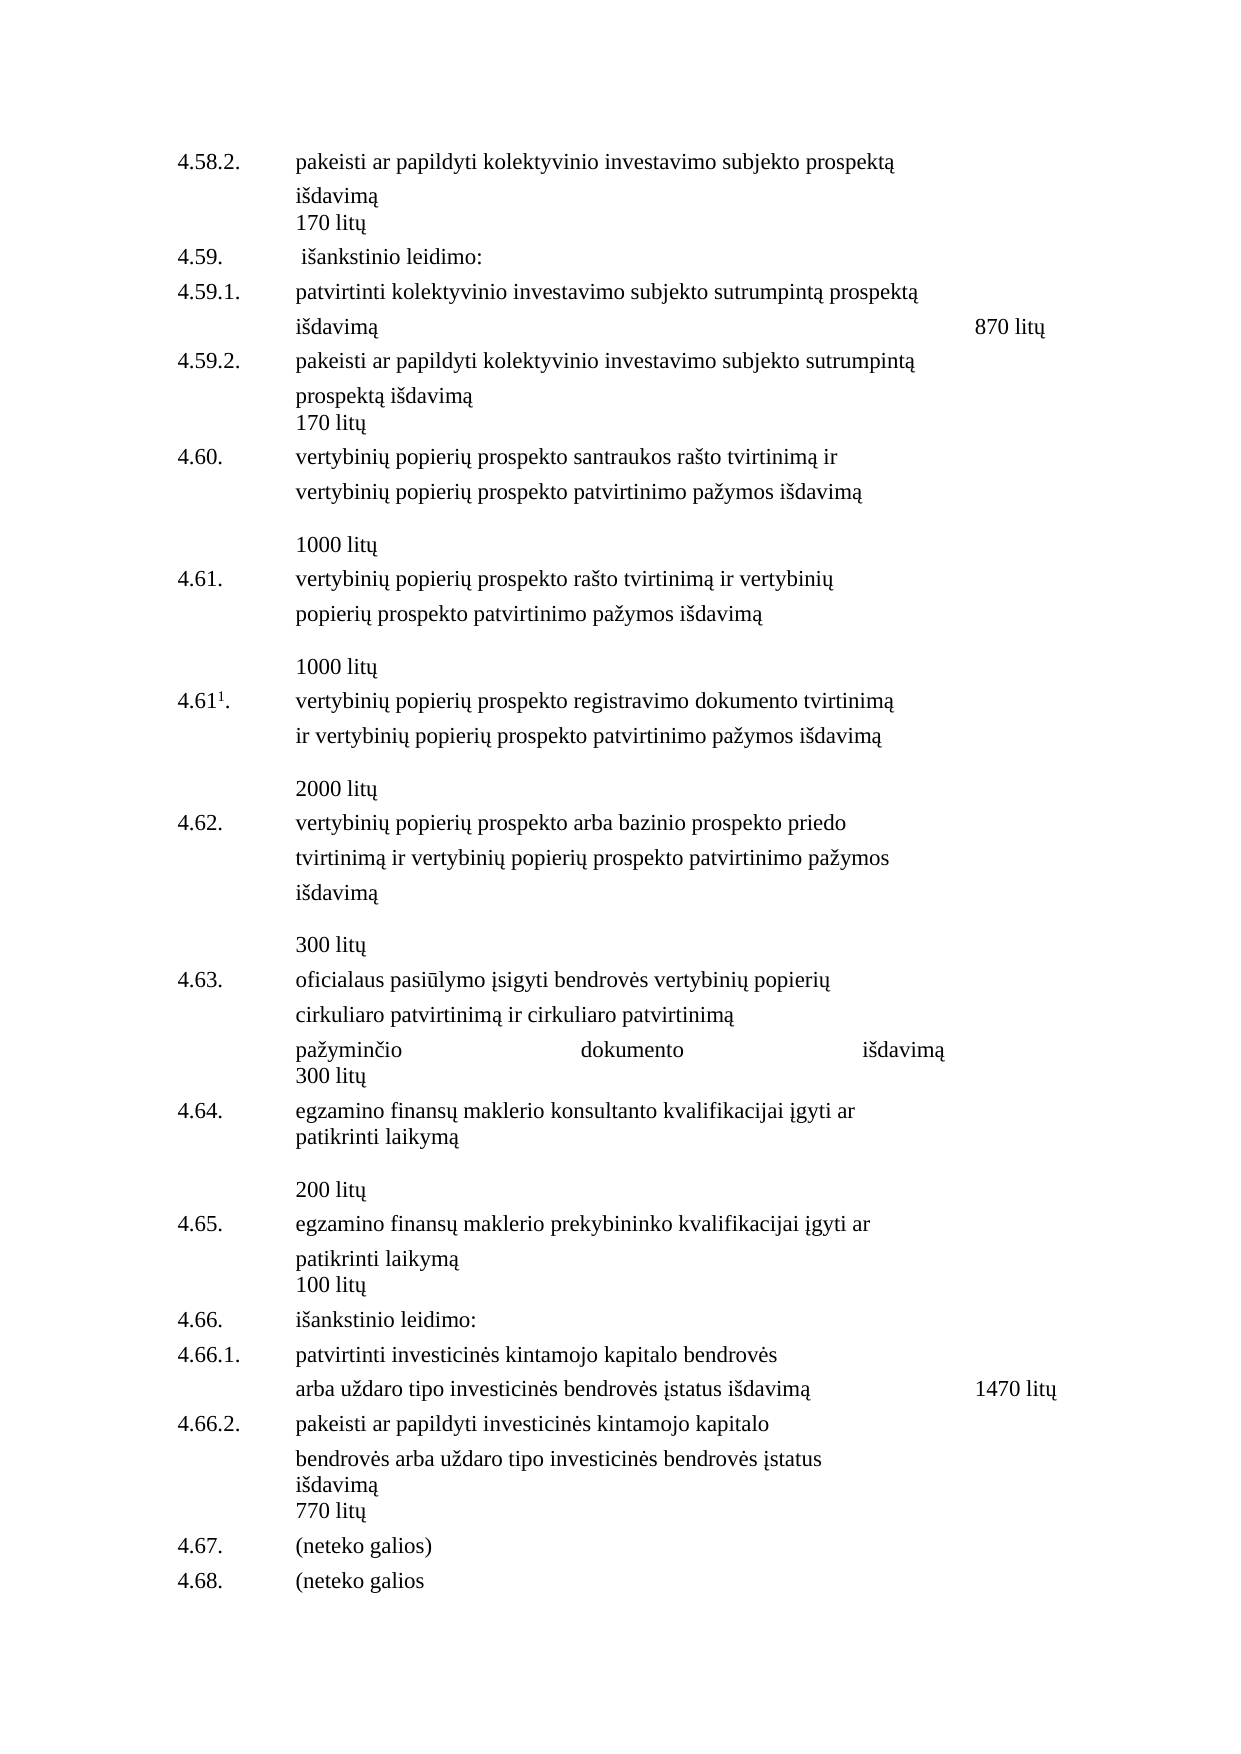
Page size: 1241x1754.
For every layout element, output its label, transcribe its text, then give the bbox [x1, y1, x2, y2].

text patikrinti laikymą 100 litų [177, 1245, 945, 1298]
text 4.67. (neteko galios) [177, 1532, 945, 1559]
text išdavimą 870 litų [177, 313, 1107, 339]
text 4.59. išankstinio leidimo: [177, 243, 945, 270]
text 4.66. išankstinio leidimo: [177, 1306, 1122, 1332]
text 4.63. oficialaus pasiūlymo įsigyti bendrovės vertybinių popierių [177, 966, 1122, 993]
text 4.59.1. patvirtinti kolektyvinio investavimo subjekto sutrumpintą prospektą [177, 278, 974, 304]
text išdavimą 170 litų [177, 182, 945, 235]
text 4.65. egzamino finansų maklerio prekybininko kvalifikacijai įgyti ar [177, 1210, 945, 1237]
text bendrovės arba uždaro tipo investicinės bendrovės įstatus išdavimą 770 litų [177, 1445, 945, 1524]
text 4.60. vertybinių popierių prospekto santraukos rašto tvirtinimą ir [177, 443, 1122, 469]
text 4.62. vertybinių popierių prospekto arba bazinio prospekto priedo [177, 809, 1122, 836]
text tvirtinimą ir vertybinių popierių prospekto patvirtinimo pažymos [177, 844, 1122, 871]
text 4.66.1. patvirtinti investicinės kintamojo kapitalo bendrovės [177, 1341, 1122, 1367]
text 4.611. vertybinių popierių prospekto registravimo dokumento tvirtinimą [177, 687, 1122, 714]
text 4.68. (neteko galios [177, 1567, 945, 1593]
text 4.64. egzamino finansų maklerio konsultanto kvalifikacijai įgyti ar patikrinti laikymą 200 litų [177, 1097, 945, 1202]
text ir vertybinių popierių prospekto patvirtinimo pažymos išdavimą 2000 litų [177, 722, 945, 801]
text 4.61. vertybinių popierių prospekto rašto tvirtinimą ir vertybinių [177, 565, 1122, 592]
text išdavimą 300 litų [177, 879, 945, 958]
text prospektą išdavimą 170 litų [177, 382, 945, 435]
text 4.58.2. pakeisti ar papildyti kolektyvinio investavimo subjekto prospektą [177, 148, 945, 174]
text popierių prospekto patvirtinimo pažymos išdavimą 1000 litų [177, 600, 945, 679]
text pažyminčio dokumento išdavimą 300 litų [177, 1036, 945, 1088]
text arba uždaro tipo investicinės bendrovės įstatus išdavimą 1470 litų [177, 1376, 1122, 1402]
text vertybinių popierių prospekto patvirtinimo pažymos išdavimą 1000 litų [177, 478, 945, 557]
text 4.59.2. pakeisti ar papildyti kolektyvinio investavimo subjekto sutrumpintą [177, 347, 945, 374]
text cirkuliaro patvirtinimą ir cirkuliaro patvirtinimą [177, 1001, 1122, 1027]
text 4.66.2. pakeisti ar papildyti investicinės kintamojo kapitalo [177, 1410, 1122, 1437]
